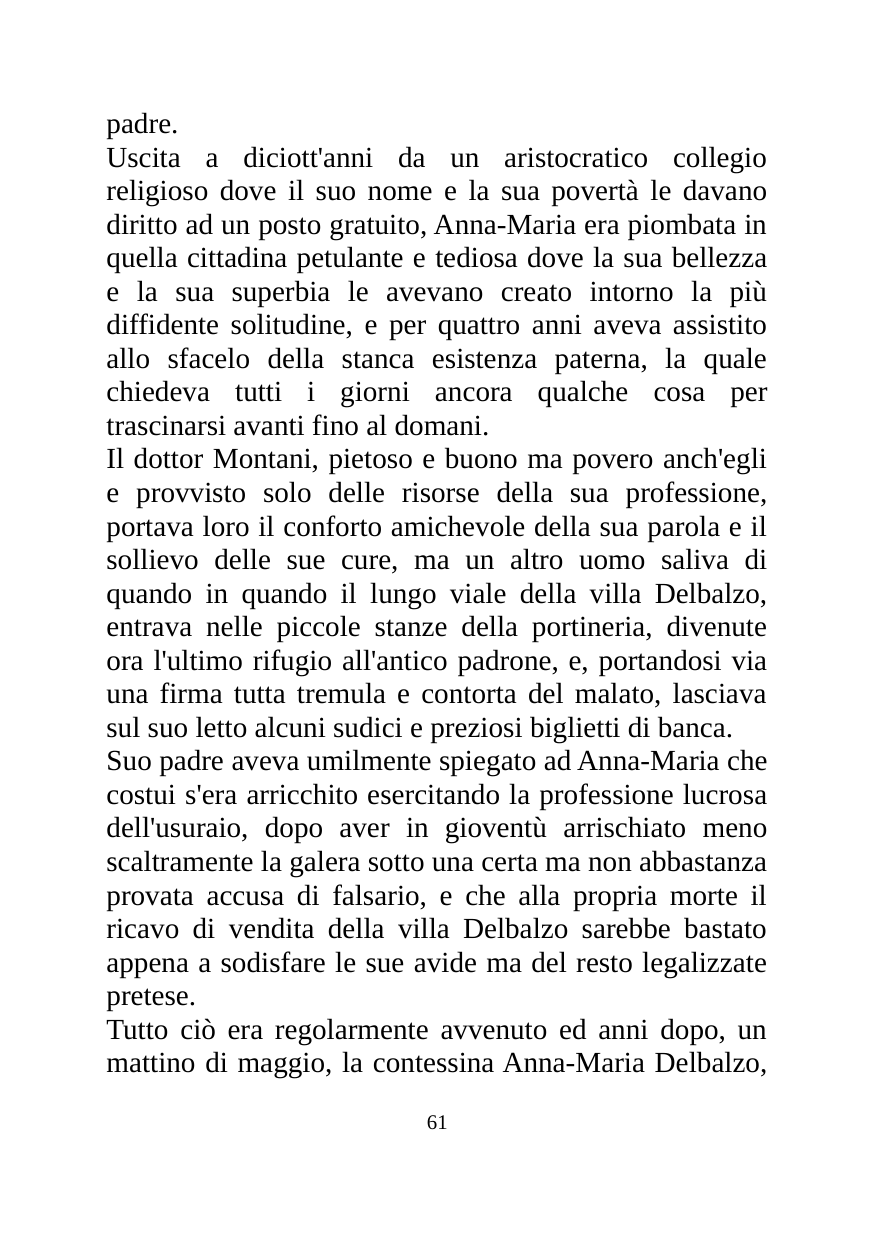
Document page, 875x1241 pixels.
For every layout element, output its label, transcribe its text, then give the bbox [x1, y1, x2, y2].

text Suo padre aveva umilmente spiegato ad Anna-Maria che costui s'era arricchito esercitando la professione lucrosa dell'usuraio, dopo aver in gioventù arrischiato meno scaltramente la galera sotto una certa ma non abbastanza provata accusa di falsario, e che alla propria morte il ricavo di vendita della villa Delbalzo sarebbe bastato appena a sodisfare le sue avide ma del resto legalizzate pretese. [106, 743, 768, 1012]
text Uscita a diciott'anni da un aristocratico collegio religioso dove il suo nome e la sua povertà le davano diritto ad un posto gratuito, Anna-Maria era piombata in quella cittadina petulante e tediosa dove la sua bellezza e la sua superbia le avevano creato intorno la più diffidente solitudine, e per quattro anni aveva assistito allo sfacelo della stanca esistenza paterna, la quale chiedeva tutti i giorni ancora qualche cosa per trascinarsi avanti fino al domani. [106, 140, 768, 442]
text Tutto ciò era regolarmente avvenuto ed anni dopo, un mattino di maggio, la contessina Anna-Maria Delbalzo, [106, 1012, 768, 1079]
text padre. [106, 106, 768, 140]
text Il dottor Montani, pietoso e buono ma povero anch'egli e provvisto solo delle risorse della sua professione, portava loro il conforto amichevole della sua parola e il sollievo delle sue cure, ma un altro uomo saliva di quando in quando il lungo viale della villa Delbalzo, entrava nelle piccole stanze della portineria, divenute ora l'ultimo rifugio all'antico padrone, e, portandosi via una firma tutta tremula e contorta del malato, lasciava sul suo letto alcuni sudici e preziosi biglietti di banca. [106, 442, 768, 743]
